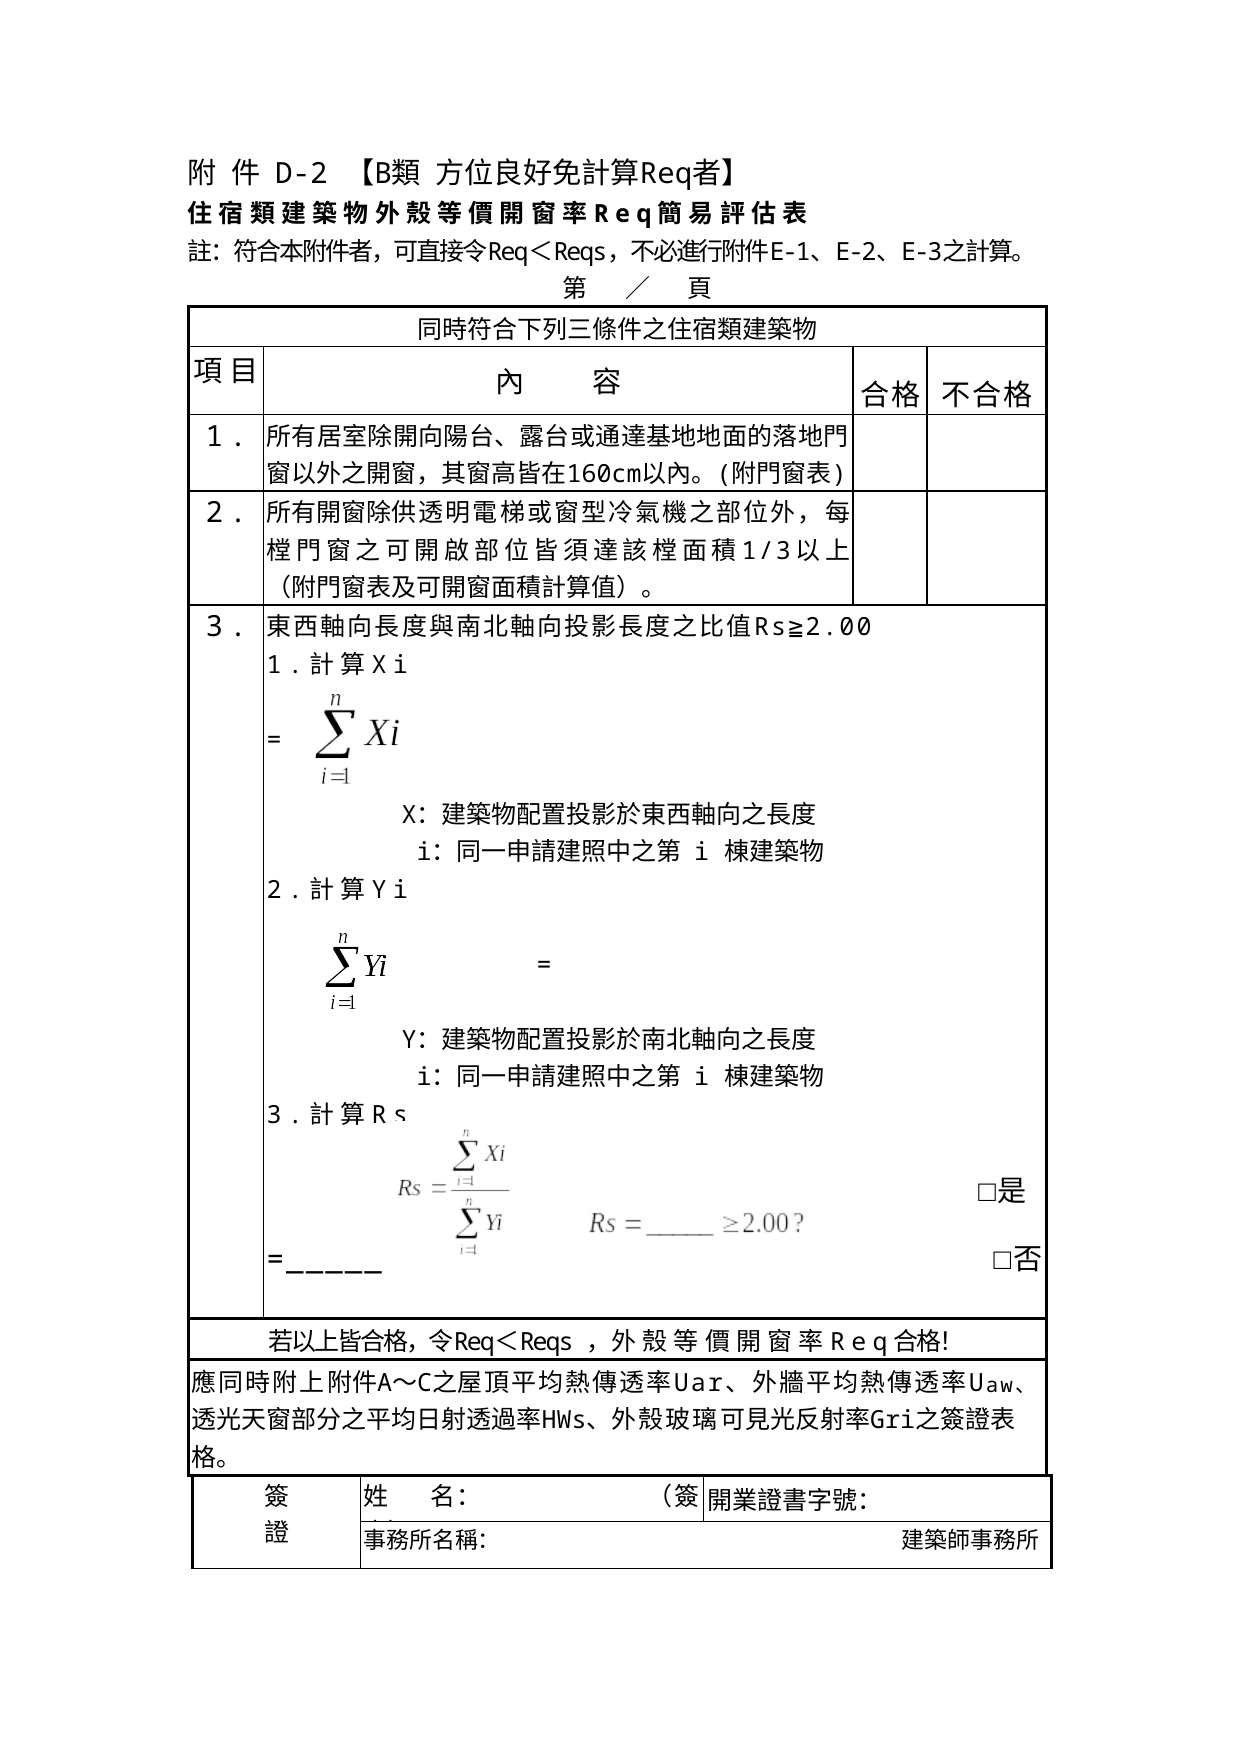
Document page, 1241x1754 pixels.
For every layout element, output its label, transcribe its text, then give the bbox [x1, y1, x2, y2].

table_cell [854, 492, 926, 604]
table_cell 開業證書字號： [704, 1477, 1050, 1521]
table_cell 項目 [190, 347, 263, 413]
table_cell 不合格 [928, 347, 1045, 413]
table_cell [854, 415, 926, 490]
table_header 同時符合下列三條件之住宿類建築物 [190, 308, 1045, 346]
text 附 件 D-2 【B類 方位良好免計算Req者】 [187, 150, 1053, 192]
table_cell 姓 名： （簽章） [361, 1477, 703, 1521]
table_cell 應同時附上附件A～C之屋頂平均熱傳透率Uar、外牆平均熱傳透率Uaw、透光天窗部分之平均日射透過率HWs、外殼玻璃可見光反射率Gri之簽證表格。 [190, 1361, 1045, 1473]
text 住宿類建築物外殼等價開窗率Req簡易評估表 [187, 192, 1053, 230]
table_cell 簽 證 人 [194, 1477, 360, 1568]
table_cell 合格 [854, 347, 926, 413]
table_cell 2. [190, 492, 263, 604]
text 第 ／ 頁 [187, 267, 1053, 305]
table_cell 1. [190, 415, 263, 490]
table_cell 所有開窗除供透明電梯或窗型冷氣機之部位外，每樘門窗之可開啟部位皆須達該樘面積1/3以上（附門窗表及可開窗面積計算值）。 [264, 492, 852, 604]
text 註：符合本附件者，可直接令Req＜Reqs，不必進行附件E-1、E-2、E-3之計算。 [187, 230, 1053, 267]
table_cell 3. [190, 606, 263, 1317]
table_cell [928, 492, 1045, 604]
table_cell 若以上皆合格，令Req＜Reqs ，外殼等價開窗率Req合格！ [190, 1320, 1045, 1358]
table_cell 所有居室除開向陽台、露台或通達基地地面的落地門窗以外之開窗，其窗高皆在160cm以內。(附門窗表) [264, 415, 852, 490]
table_cell 東西軸向長度與南北軸向投影長度之比值Rs≧2.00 1.計算Xi = X：建築物配置投影於東西軸向之長度 i：同一申請建照中之第 i 棟建築物 2.計算Yi = Y：建築物配置投影於南北軸向之長度 i：同一申請建照中之第 i 棟建築物 3.計算Rs □是 =_____ □否 [264, 606, 1045, 1317]
table_cell 內 容 [264, 347, 852, 413]
table_cell [928, 415, 1045, 490]
table_cell 事務所名稱： 建築師事務所 [361, 1522, 1050, 1568]
